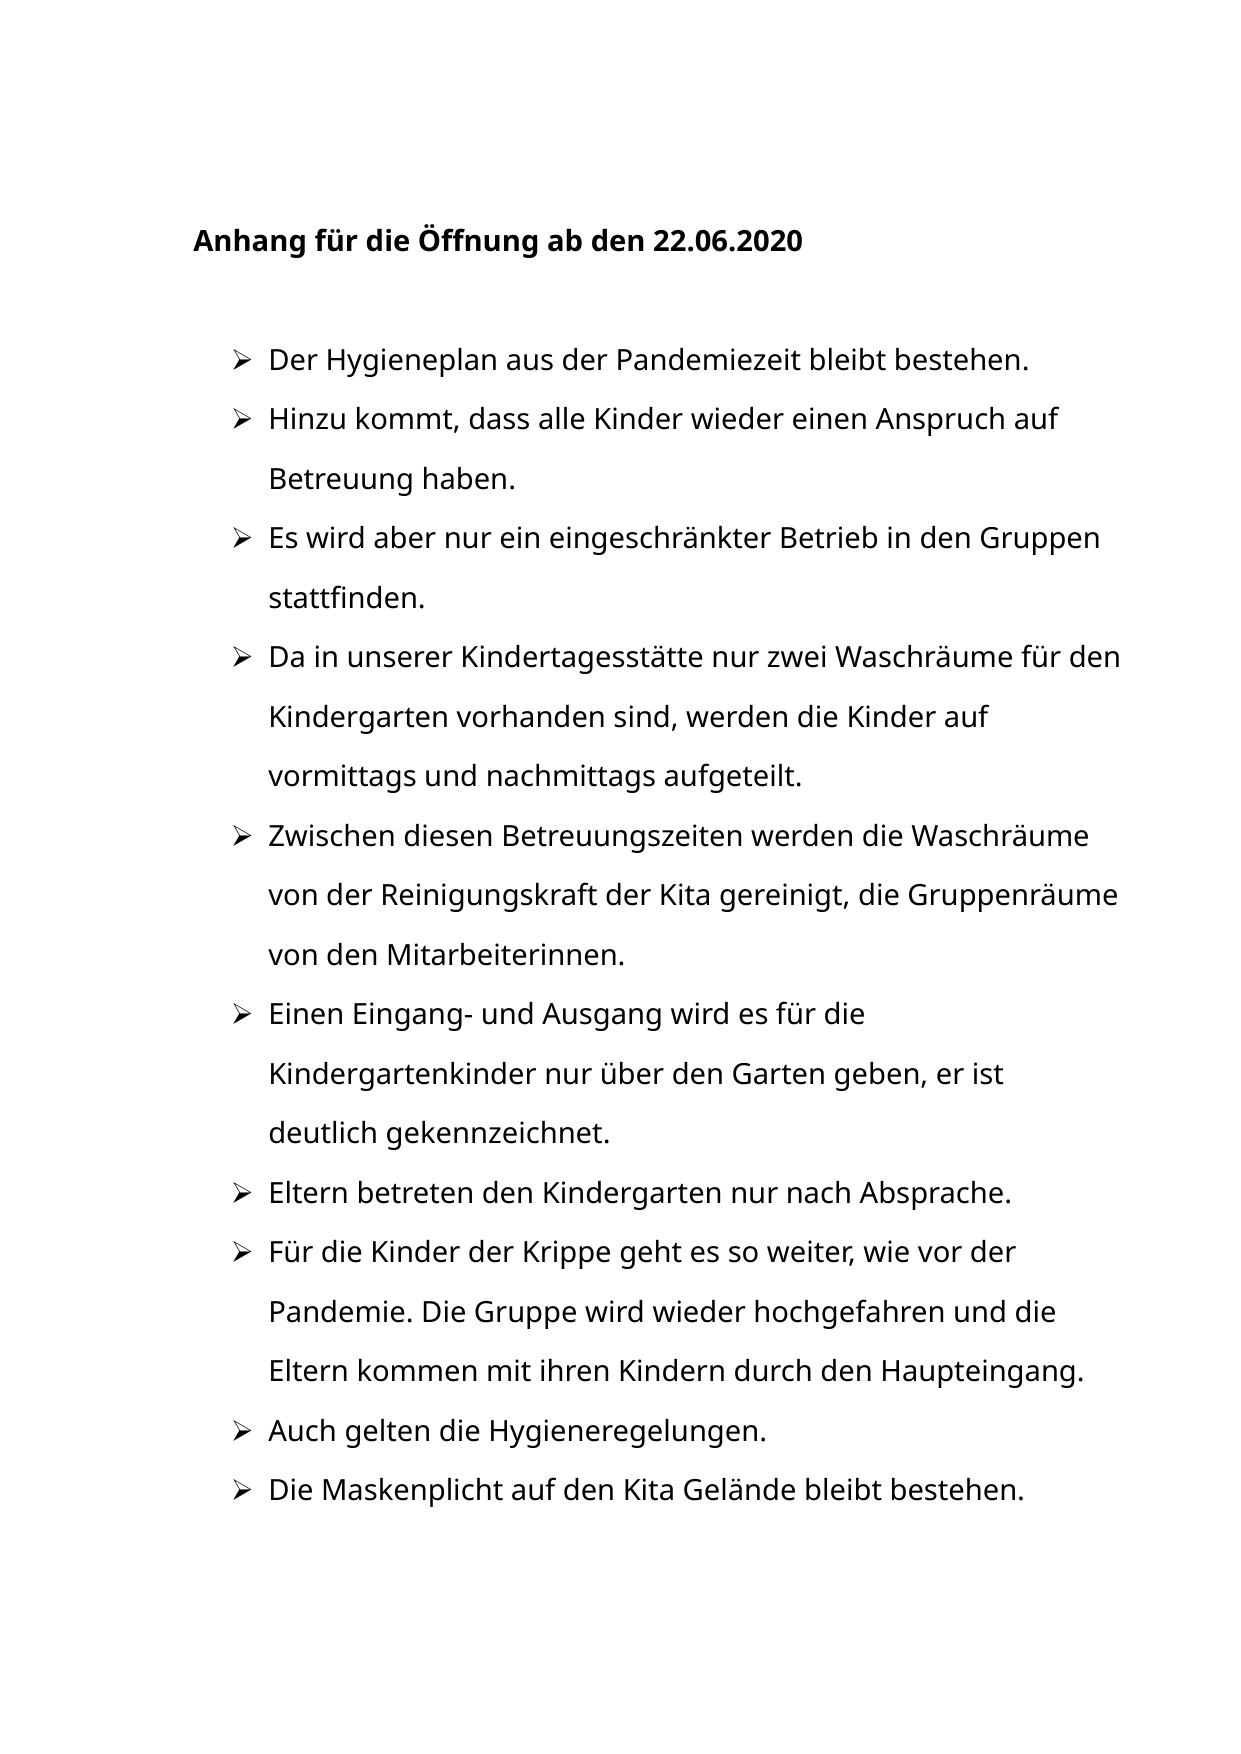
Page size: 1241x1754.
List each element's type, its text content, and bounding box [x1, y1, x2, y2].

list Hinzu kommt, dass alle Kinder wieder einen Anspruch auf Betreuung haben. [231, 399, 1122, 498]
list Anhang für die Öffnung ab den 22.06.2020 [193, 220, 1122, 260]
list Eltern betreten den Kindergarten nur nach Absprache. [231, 1172, 1122, 1212]
list Einen Eingang- und Ausgang wird es für die Kindergartenkinder nur über den Garten geben, er ist deutlich gekennzeichnet. [231, 993, 1122, 1152]
list Für die Kinder der Krippe geht es so weiter, wie vor der Pandemie. Die Gruppe wird wieder hochgefahren und die Eltern kommen mit ihren Kindern durch den Haupteingang. [231, 1231, 1122, 1390]
list Der Hygieneplan aus der Pandemiezeit bleibt bestehen. [231, 339, 1122, 379]
list Die Maskenplicht auf den Kita Gelände bleibt bestehen. [231, 1469, 1122, 1509]
list Es wird aber nur ein eingeschränkter Betrieb in den Gruppen stattfinden. [231, 518, 1122, 617]
list Zwischen diesen Betreuungszeiten werden die Waschräume von der Reinigungskraft der Kita gereinigt, die Gruppenräume von den Mitarbeiterinnen. [231, 815, 1122, 974]
list Da in unserer Kindertagesstätte nur zwei Waschräume für den Kindergarten vorhanden sind, werden die Kinder auf vormittags und nachmittags aufgeteilt. [231, 637, 1122, 795]
list Auch gelten die Hygieneregelungen. [231, 1410, 1122, 1449]
